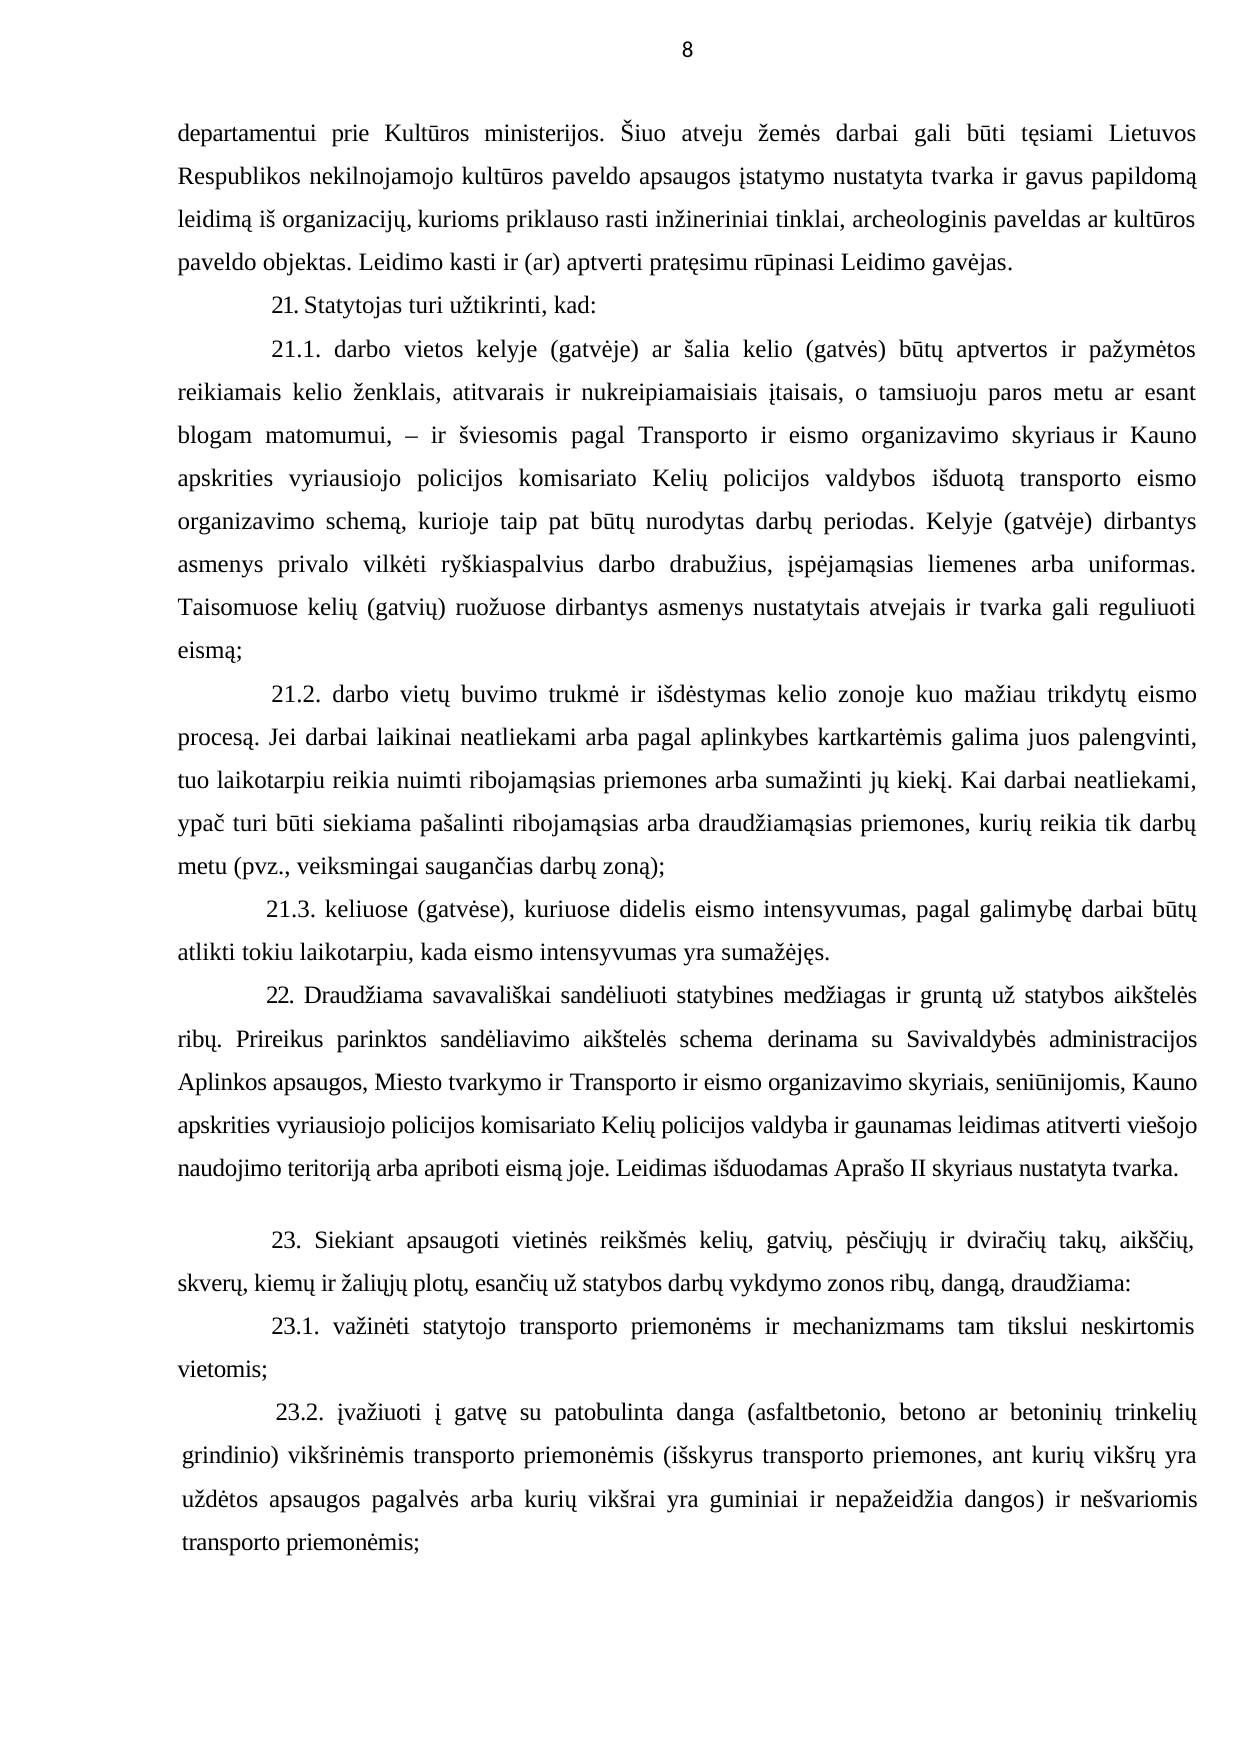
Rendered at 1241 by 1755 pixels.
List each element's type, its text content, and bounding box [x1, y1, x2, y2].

text 23.2. įvažiuoti į gatvę su patobulinta danga (asfaltbetonio, betono ar betoninių trinkelių grindinio) vikšrinėmis transporto priemonėmis (išskyrus transporto priemones, ant kurių vikšrų yra uždėtos apsaugos pagalvės arba kurių vikšrai yra guminiai ir nepažeidžia dangos) ir nešvariomis transporto priemonėmis; [182, 1397, 1198, 1556]
text 21.2. darbo vietų buvimo trukmė ir išdėstymas kelio zonoje kuo mažiau trikdytų eismo procesą. Jei darbai laikinai neatliekami arba pagal aplinkybes kartkartėmis galima juos palengvinti, tuo laikotarpiu reikia nuimti ribojamąsias priemones arba sumažinti jų kiekį. Kai darbai neatliekami, ypač turi būti siekiama pašalinti ribojamąsias arba draudžiamąsias priemones, kurių reikia tik darbų metu (pvz., veiksmingai saugančias darbų zoną); [177, 679, 1198, 880]
text 21.1. darbo vietos kelyje (gatvėje) ar šalia kelio (gatvės) būtų aptvertos ir pažymėtos reikiamais kelio ženklais, atitvarais ir nukreipiamaisiais įtaisais, o tamsiuoju paros metu ar esant blogam matomumui, – ir šviesomis pagal Transporto ir eismo organizavimo skyriaus ir Kauno apskrities vyriausiojo policijos komisariato Kelių policijos valdybos išduotą transporto eismo organizavimo schemą, kurioje taip pat būtų nurodytas darbų periodas. Kelyje (gatvėje) dirbantys asmenys privalo vilkėti ryškiaspalvius darbo drabužius, įspėjamąsias liemenes arba uniformas. Taisomuose kelių (gatvių) ruožuose dirbantys asmenys nustatytais atvejais ir tvarka gali reguliuoti eismą; [177, 334, 1197, 664]
text 21.3. keliuose (gatvėse), kuriuose didelis eismo intensyvumas, pagal galimybę darbai būtų atlikti tokiu laikotarpiu, kada eismo intensyvumas yra sumažėjęs. [177, 894, 1198, 966]
text 23.1. važinėti statytojo transporto priemonėms ir mechanizmams tam tikslui neskirtomis vietomis; [177, 1311, 1195, 1383]
text departamentui prie Kultūros ministerijos. Šiuo atveju žemės darbai gali būti tęsiami Lietuvos Respublikos nekilnojamojo kultūros paveldo apsaugos įstatymo nustatyta tvarka ir gavus papildomą leidimą iš organizacijų, kurioms priklauso rasti inžineriniai tinklai, archeologinis paveldas ar kultūros paveldo objektas. Leidimo kasti ir (ar) aptverti pratęsimu rūpinasi Leidimo gavėjas. [177, 118, 1197, 276]
text 23. Siekiant apsaugoti vietinės reikšmės kelių, gatvių, pėsčiųjų ir dviračių takų, aikščių, skverų, kiemų ir žaliųjų plotų, esančių už statybos darbų vykdymo zonos ribų, dangą, draudžiama: [177, 1225, 1195, 1297]
text 22. Draudžiama savavališkai sandėliuoti statybines medžiagas ir gruntą už statybos aikštelės ribų. Prireikus parinktos sandėliavimo aikštelės schema derinama su Savivaldybės administracijos Aplinkos apsaugos, Miesto tvarkymo ir Transporto ir eismo organizavimo skyriais, seniūnijomis, Kauno apskrities vyriausiojo policijos komisariato Kelių policijos valdyba ir gaunamas leidimas atitverti viešojo naudojimo teritoriją arba apriboti eismą joje. Leidimas išduodamas Aprašo II skyriaus nustatyta tvarka. [177, 981, 1198, 1182]
text 21. Statytojas turi užtikrinti, kad: [177, 291, 1197, 319]
